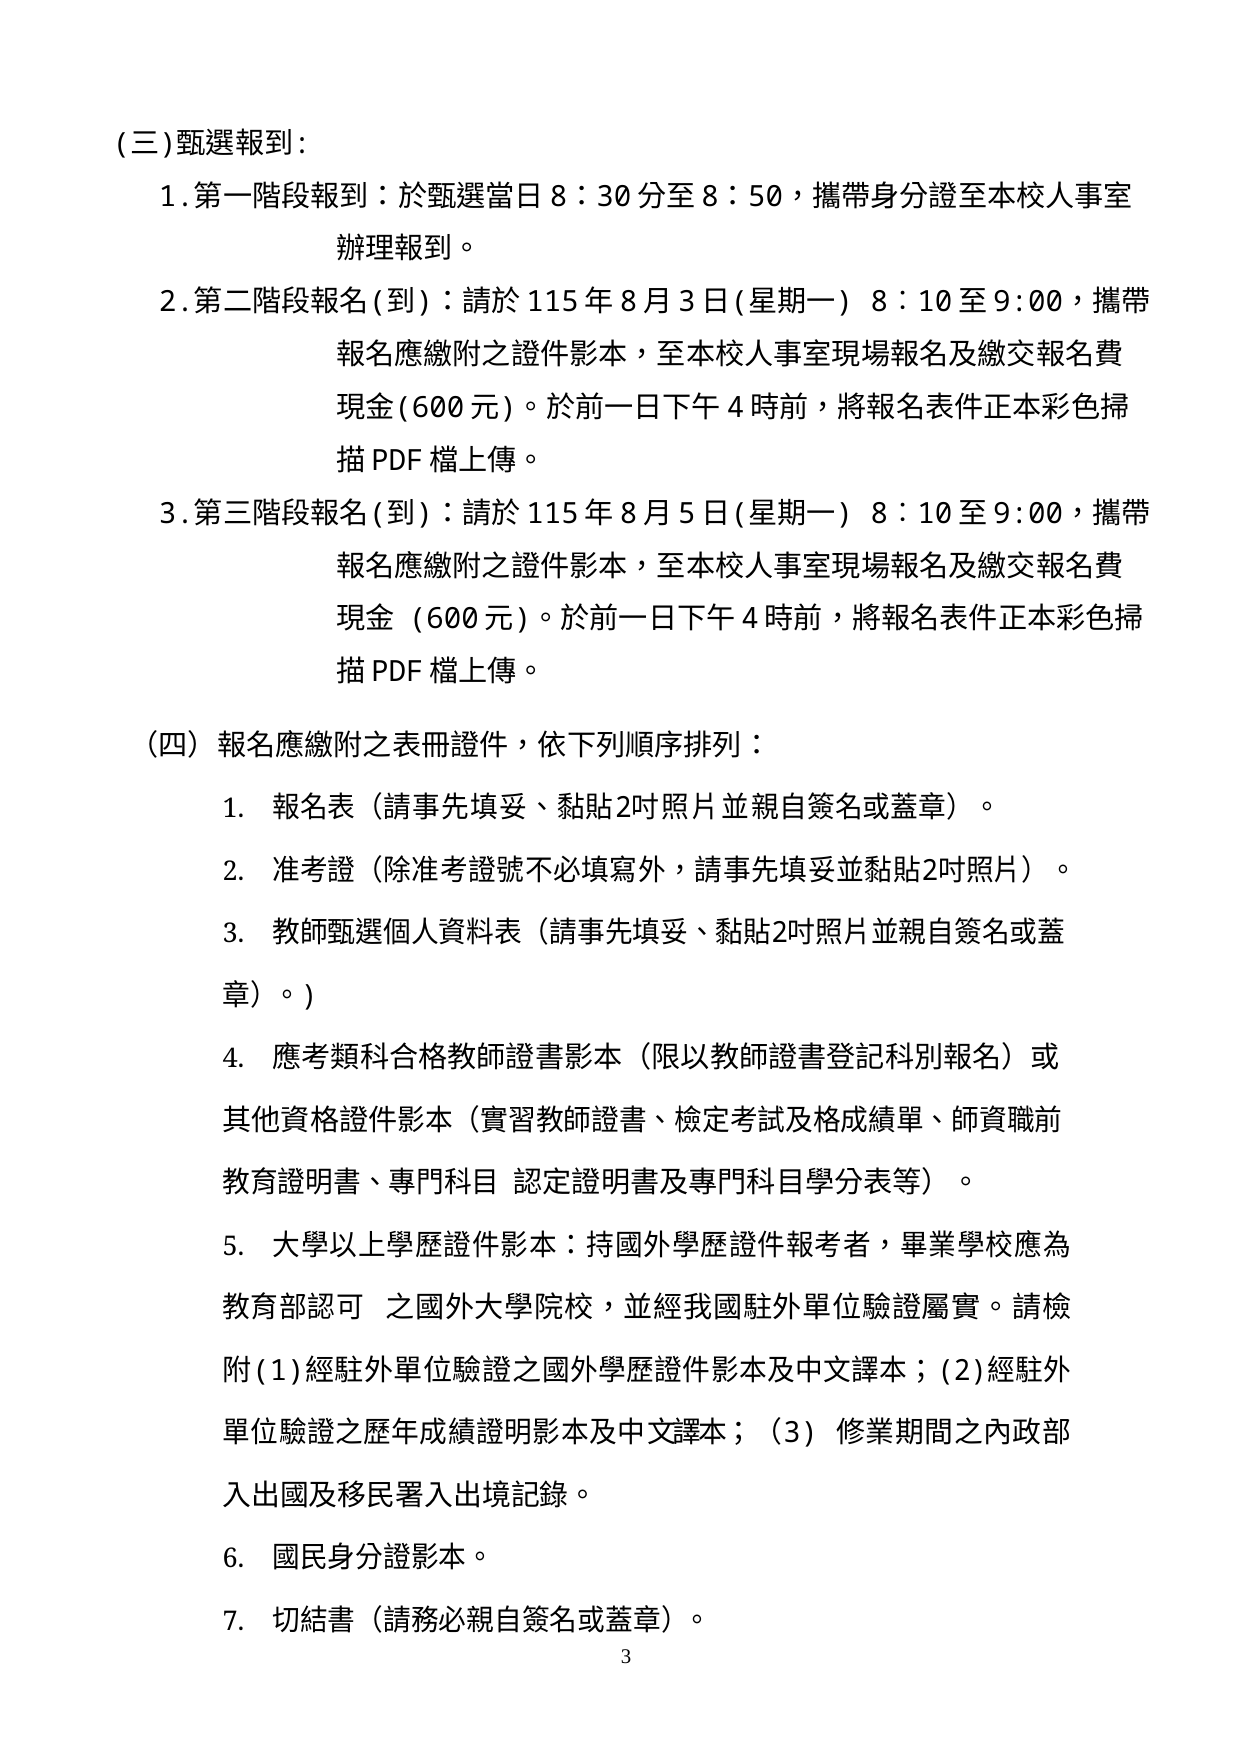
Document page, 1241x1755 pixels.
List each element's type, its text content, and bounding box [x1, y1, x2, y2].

text 2.第二階段報名(到)：請於115年8月3日(星期一) 8︰10至9:00，攜帶報名應繳附之證件影本，至本校人事室現場報名及繳交報名費現金(600元)。於前一日下午4時前，將報名表件正本彩色掃描PDF檔上傳。 [159, 278, 1152, 479]
text （四）報名應繳附之表冊證件，依下列順序排列： [129, 701, 1152, 763]
text 1.第一階段報到：於甄選當日8：30分至8：50，攜帶身分證至本校人事室辦理報到。 [159, 172, 1152, 267]
list 應考類科合格教師證書影本（限以教師證書登記科別報名）或其他資格證件影本（實習教師證書、檢定考試及格成績單、師資職前教育證明書、專門科目 認定證明書及專門科目學分表等）。 [222, 1013, 1082, 1201]
text (三)甄選報到: [112, 119, 1152, 162]
list 國民身分證影本。 [222, 1513, 1152, 1576]
list 准考證（除准考證號不必填寫外，請事先填妥並黏貼2吋照片）。 [222, 826, 1152, 888]
list 大學以上學歷證件影本：持國外學歷證件報考者，畢業學校應為教育部認可 之國外大學院校，並經我國駐外單位驗證屬實。請檢附(1)經駐外單位驗證之國外學歷證件影本及中文譯本；(2)經駐外單位驗證之歷年成績證明影本及中文譯本；（3) 修業期間之內政部入出國及移民署入出境記錄。 [222, 1201, 1072, 1513]
list 教師甄選個人資料表（請事先填妥、黏貼2吋照片並親自簽名或蓋章）。) [222, 888, 1082, 1013]
list 切結書（請務必親自簽名或蓋章）。 [222, 1576, 1152, 1638]
list 報名表（請事先填妥、黏貼2吋照片並親自簽名或蓋章）。 [222, 763, 1152, 826]
text 3.第三階段報名(到)：請於115年8月5日(星期一) 8︰10至9:00，攜帶報名應繳附之證件影本，至本校人事室現場報名及繳交報名費現金 (600元)。於前一日下午4時前，將報名表件正本彩色掃描PDF檔上傳。 [159, 489, 1152, 690]
